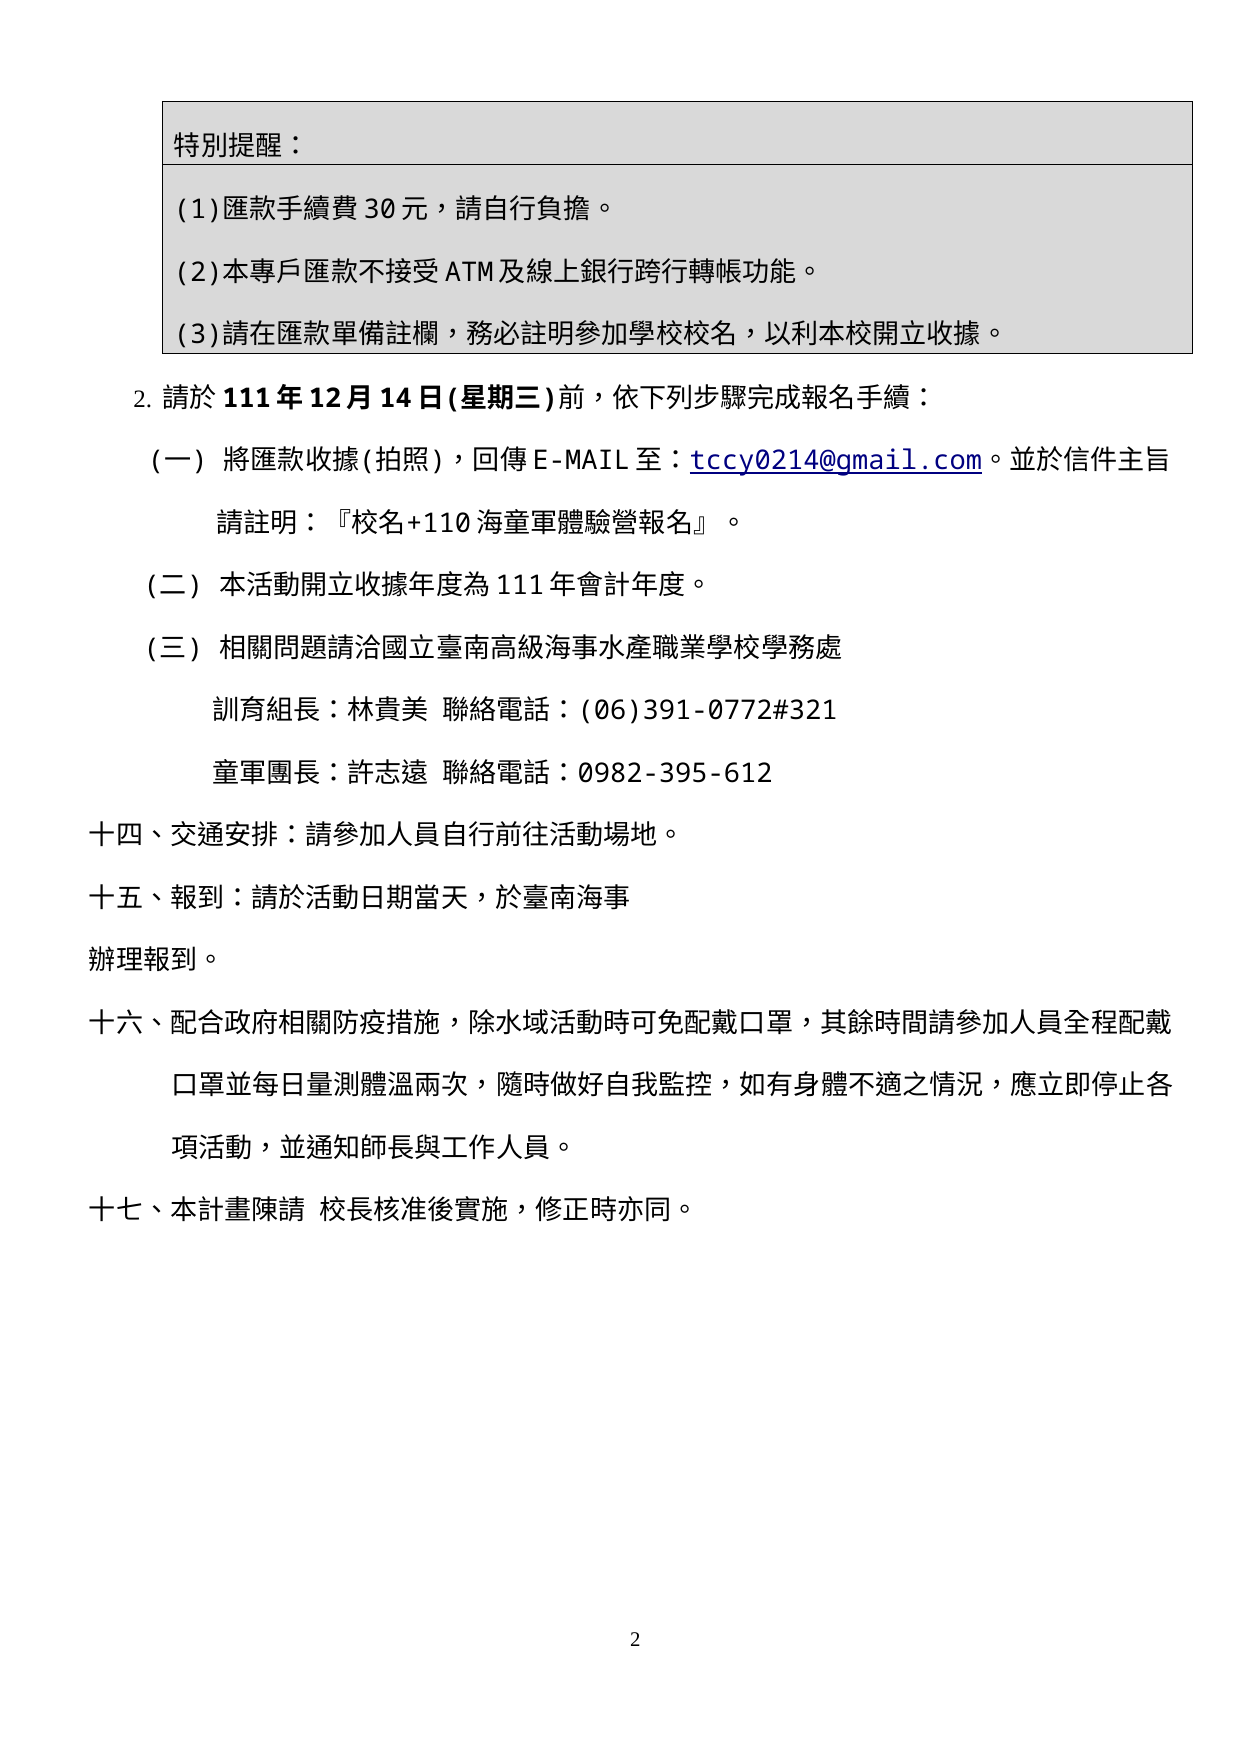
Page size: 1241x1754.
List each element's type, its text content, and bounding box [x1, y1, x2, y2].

text 辦理報到。 [89, 916, 1181, 979]
text (三) 相關問題請洽國立臺南高級海事水產職業學校學務處 [89, 604, 1181, 666]
text 十七、本計畫陳請 校長核准後實施，修正時亦同。 [89, 1166, 1181, 1229]
text 童軍團長：許志遠 聯絡電話：0982-395-612 [89, 729, 1181, 791]
text 十四、交通安排：請參加人員自行前往活動場地。 [89, 791, 1181, 854]
text 十六、配合政府相關防疫措施，除水域活動時可免配戴口罩，其餘時間請參加人員全程配戴口罩並每日量測體溫兩次，隨時做好自我監控，如有身體不適之情況，應立即停止各項活動，並通知師長與工作人員。 [89, 979, 1181, 1166]
text (二) 本活動開立收據年度為111年會計年度。 [89, 541, 1181, 604]
table_cell (1)匯款手續費30元，請自行負擔。 (2)本專戶匯款不接受ATM及線上銀行跨行轉帳功能。 (3)請在匯款單備註欄，務必註明參加學校校名，以利本校開立收據。 [163, 165, 1192, 353]
text (一) 將匯款收據(拍照)，回傳E-MAIL至：tccy0214@gmail.com。並於信件主旨請註明：『校名+110海童軍體驗營報名』。 [148, 416, 1181, 541]
list 請於111年12月14日(星期三)前，依下列步驟完成報名手續： [133, 354, 1181, 416]
text 十五、報到：請於活動日期當天，於臺南海事 [89, 854, 1181, 916]
text 訓育組長：林貴美 聯絡電話：(06)391-0772#321 [89, 666, 1181, 729]
table_header 特別提醒： [163, 102, 1192, 164]
